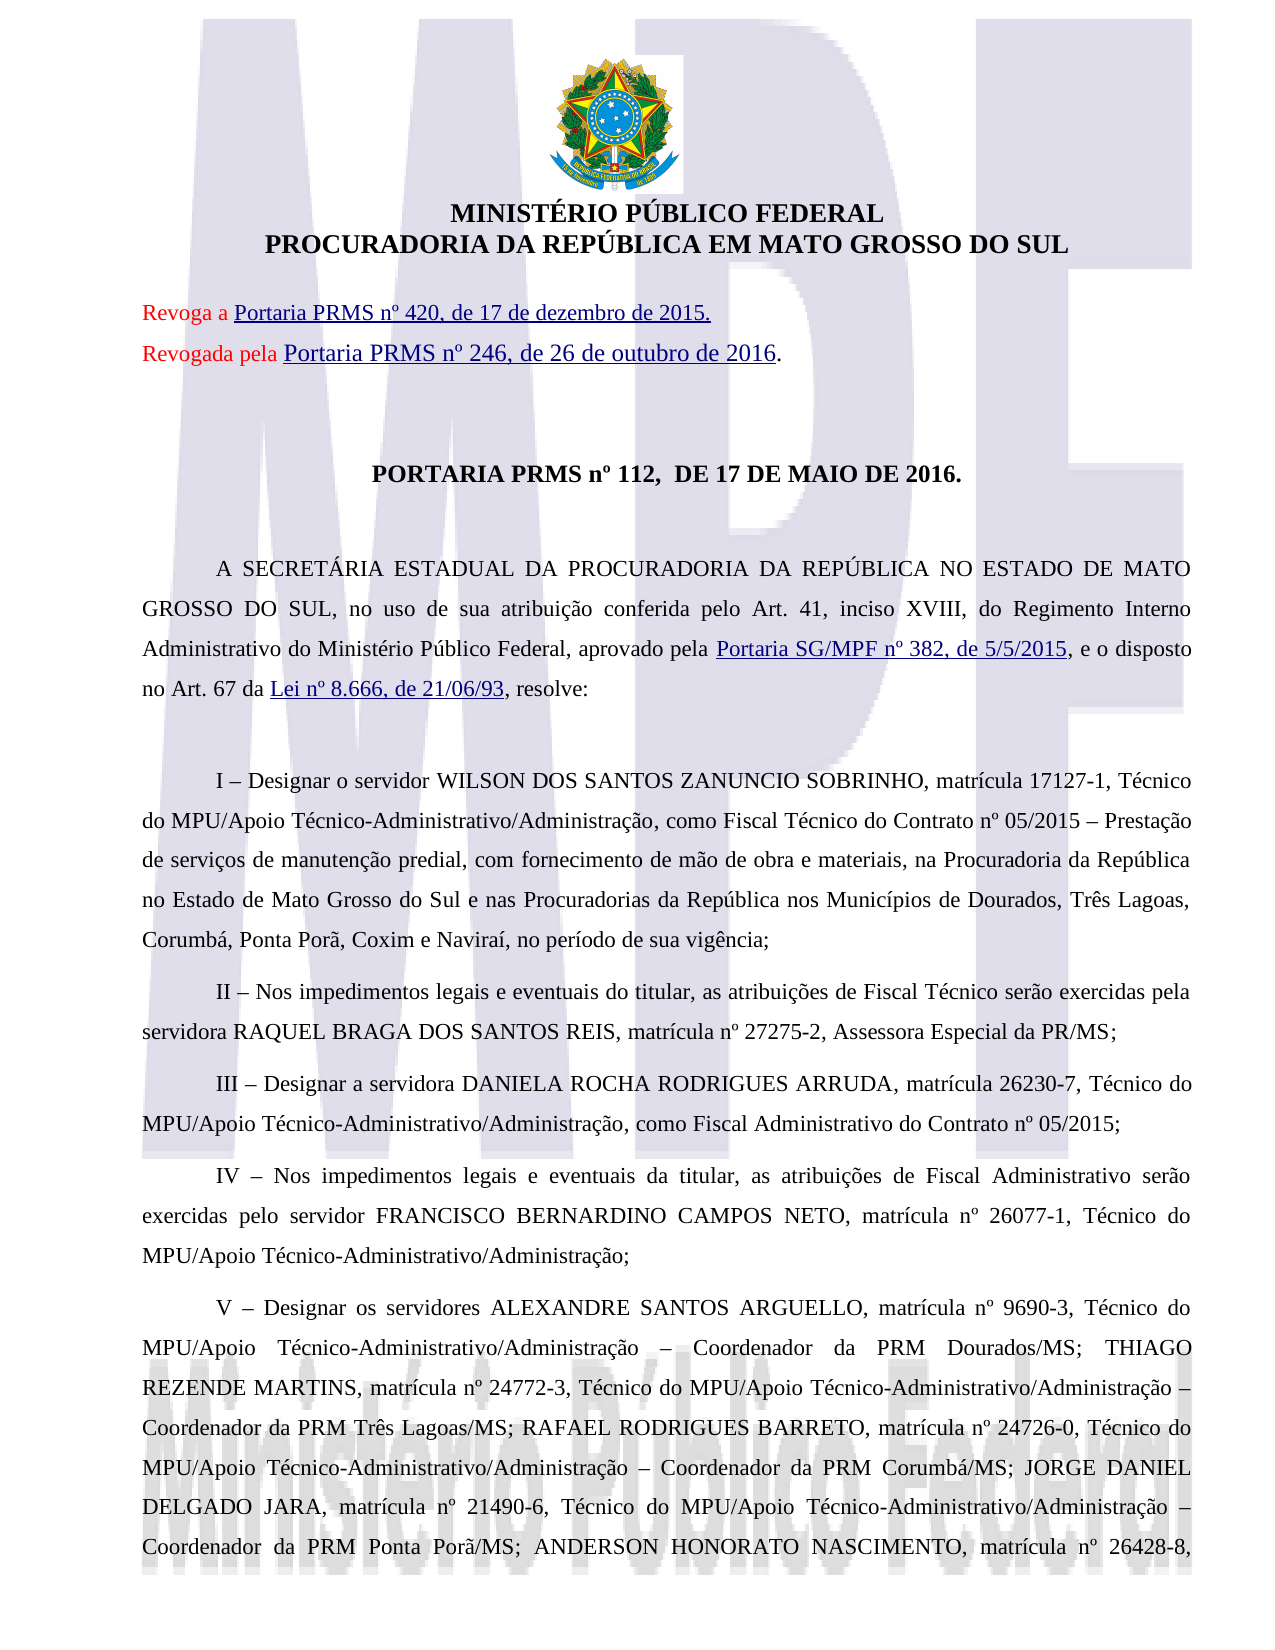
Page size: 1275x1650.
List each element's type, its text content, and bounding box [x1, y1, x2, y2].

text I – Designar o servidor WILSON DOS SANTOS ZANUNCIO SOBRINHO, matrícula 17127-1, Técnico do MPU/Apoio Técnico-Administrativo/Administração, como Fiscal Técnico do Contrato nº 05/2015 – Prestação de serviços de manutenção predial, com fornecimento de mão de obra e materiais, na Procuradoria da República no Estado de Mato Grosso do Sul e nas Procuradorias da República nos Municípios de Dourados, Três Lagoas, Corumbá, Ponta Porã, Coxim e Naviraí, no período de sua vigência; [142, 767, 1192, 952]
text Revogada pela Portaria PRMS nº 246, de 26 de outubro de 2016. [142, 337, 1192, 366]
text A SECRETÁRIA ESTADUAL DA PROCURADORIA DA REPÚBLICA NO ESTADO DE MATO GROSSO DO SUL, no uso de sua atribuição conferida pelo Art. 41, inciso XVIII, do Regimento Interno Administrativo do Ministério Público Federal, aprovado pela Portaria SG/MPF nº 382, de 5/5/2015, e o disposto no Art. 67 da Lei nº 8.666, de 21/06/93, resolve: [142, 555, 1192, 701]
text III – Designar a servidora DANIELA ROCHA RODRIGUES ARRUDA, matrícula 26230-7, Técnico do MPU/Apoio Técnico-Administrativo/Administração, como Fiscal Administrativo do Contrato nº 05/2015; [142, 1070, 1192, 1137]
text V – Designar os servidores ALEXANDRE SANTOS ARGUELLO, matrícula nº 9690-3, Técnico do MPU/Apoio Técnico-Administrativo/Administração – Coordenador da PRM Dourados/MS; THIAGO REZENDE MARTINS, matrícula nº 24772-3, Técnico do MPU/Apoio Técnico-Administrativo/Administração – Coordenador da PRM Três Lagoas/MS; RAFAEL RODRIGUES BARRETO, matrícula nº 24726-0, Técnico do MPU/Apoio Técnico-Administrativo/Administração – Coordenador da PRM Corumbá/MS; JORGE DANIEL DELGADO JARA, matrícula nº 21490-6, Técnico do MPU/Apoio Técnico-Administrativo/Administração – Coordenador da PRM Ponta Porã/MS; ANDERSON HONORATO NASCIMENTO, matrícula nº 26428-8, [142, 1294, 1192, 1559]
text IV – Nos impedimentos legais e eventuais da titular, as atribuições de Fiscal Administrativo serão exercidas pelo servidor FRANCISCO BERNARDINO CAMPOS NETO, matrícula nº 26077-1, Técnico do MPU/Apoio Técnico-Administrativo/Administração; [142, 1162, 1192, 1268]
text Revoga a Portaria PRMS nº 420, de 17 de dezembro de 2015. [142, 298, 1192, 325]
picture [141, 19, 1193, 1575]
text PORTARIA PRMS nº 112, DE 17 DE MAIO DE 2016. [142, 458, 1192, 488]
text PROCURADORIA DA REPÚBLICA EM MATO GROSSO DO SUL [142, 229, 1192, 260]
text MINISTÉRIO PÚBLICO FEDERAL [142, 198, 1192, 229]
text II – Nos impedimentos legais e eventuais do titular, as atribuições de Fiscal Técnico serão exercidas pela servidora RAQUEL BRAGA DOS SANTOS REIS, matrícula nº 27275-2, Assessora Especial da PR/MS; [142, 978, 1192, 1044]
